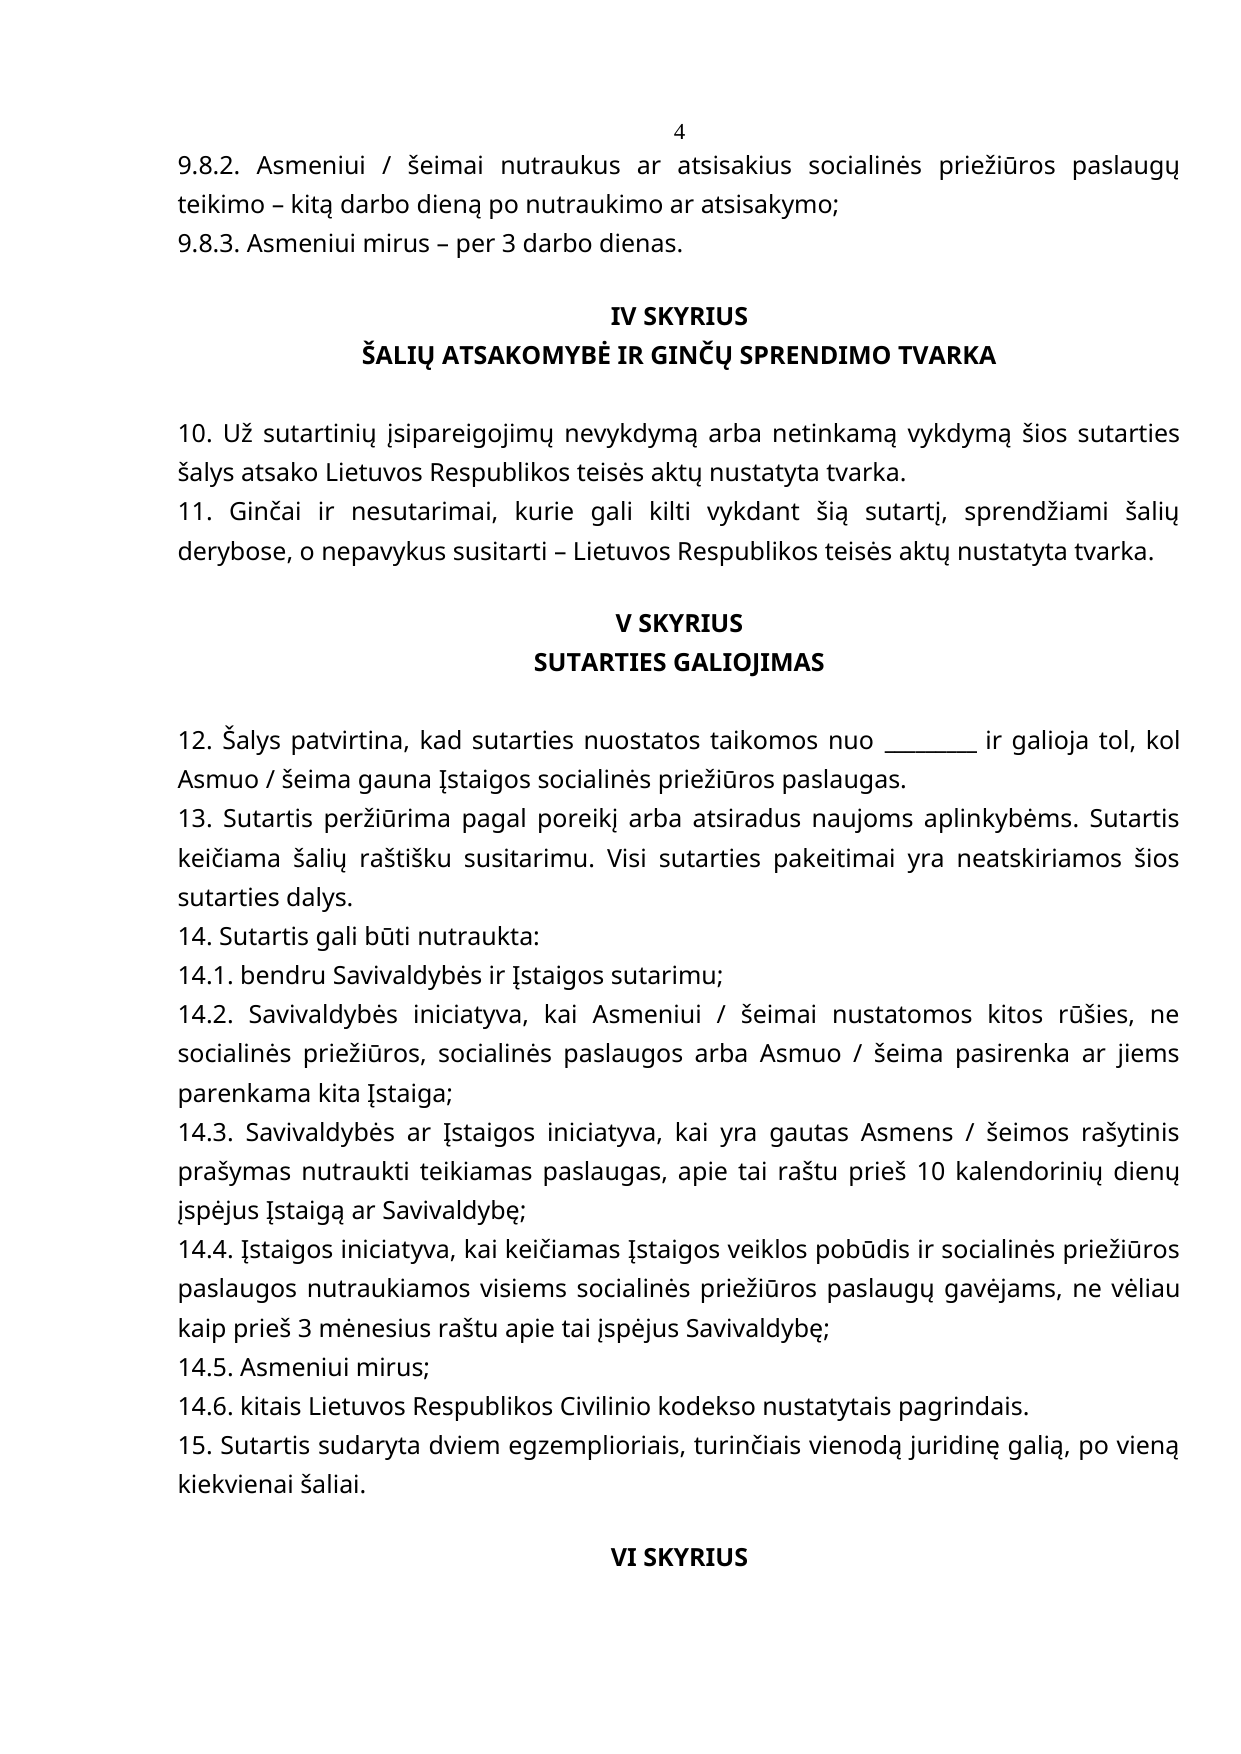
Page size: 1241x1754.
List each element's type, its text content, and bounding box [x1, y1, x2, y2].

text 13. Sutartis peržiūrima pagal poreikį arba atsiradus naujoms aplinkybėms. Sutartis keičiama šalių raštišku susitarimu. Visi sutarties pakeitimai yra neatskiriamos šios sutarties dalys. [177, 801, 1181, 913]
text 15. Sutartis sudaryta dviem egzemplioriais, turinčiais vienodą juridinę galią, po vieną kiekvienai šaliai. [177, 1428, 1181, 1501]
text 14.1. bendru Savivaldybės ir Įstaigos sutarimu; [177, 958, 1181, 992]
text 9.8.2. Asmeniui / šeimai nutraukus ar atsisakius socialinės priežiūros paslaugų teikimo – kitą darbo dieną po nutraukimo ar atsisakymo; [177, 148, 1181, 221]
text VI SKYRIUS [177, 1539, 1181, 1573]
text SUTARTIES GALIOJIMAS [177, 644, 1181, 678]
text 10. Už sutartinių įsipareigojimų nevykdymą arba netinkamą vykdymą šios sutarties šalys atsako Lietuvos Respublikos teisės aktų nustatyta tvarka. [177, 416, 1181, 489]
text 14.3. Savivaldybės ar Įstaigos iniciatyva, kai yra gautas Asmens / šeimos rašytinis prašymas nutraukti teikiamas paslaugas, apie tai raštu prieš 10 kalendorinių dienų įspėjus Įstaigą ar Savivaldybę; [177, 1114, 1181, 1227]
text 14.2. Savivaldybės iniciatyva, kai Asmeniui / šeimai nustatomos kitos rūšies, ne socialinės priežiūros, socialinės paslaugos arba Asmuo / šeima pasirenka ar jiems parenkama kita Įstaiga; [177, 997, 1181, 1109]
text IV SKYRIUS [177, 298, 1181, 332]
text 14.5. Asmeniui mirus; [177, 1349, 1181, 1383]
text 9.8.3. Asmeniui mirus – per 3 darbo dienas. [177, 226, 1181, 260]
text 12. Šalys patvirtina, kad sutarties nuostatos taikomos nuo _________ ir galioja tol, kol Asmuo / šeima gauna Įstaigos socialinės priežiūros paslaugas. [177, 723, 1181, 796]
text 11. Ginčai ir nesutarimai, kurie gali kilti vykdant šią sutartį, sprendžiami šalių derybose, o nepavykus susitarti – Lietuvos Respublikos teisės aktų nustatyta tvarka. [177, 494, 1181, 567]
text 14.4. Įstaigos iniciatyva, kai keičiamas Įstaigos veiklos pobūdis ir socialinės priežiūros paslaugos nutraukiamos visiems socialinės priežiūros paslaugų gavėjams, ne vėliau kaip prieš 3 mėnesius raštu apie tai įspėjus Savivaldybę; [177, 1232, 1181, 1344]
text 14. Sutartis gali būti nutraukta: [177, 919, 1181, 953]
text 14.6. kitais Lietuvos Respublikos Civilinio kodekso nustatytais pagrindais. [177, 1389, 1181, 1423]
text V SKYRIUS [177, 605, 1181, 639]
text ŠALIŲ ATSAKOMYBĖ IR GINČŲ SPRENDIMO TVARKA [177, 337, 1181, 371]
